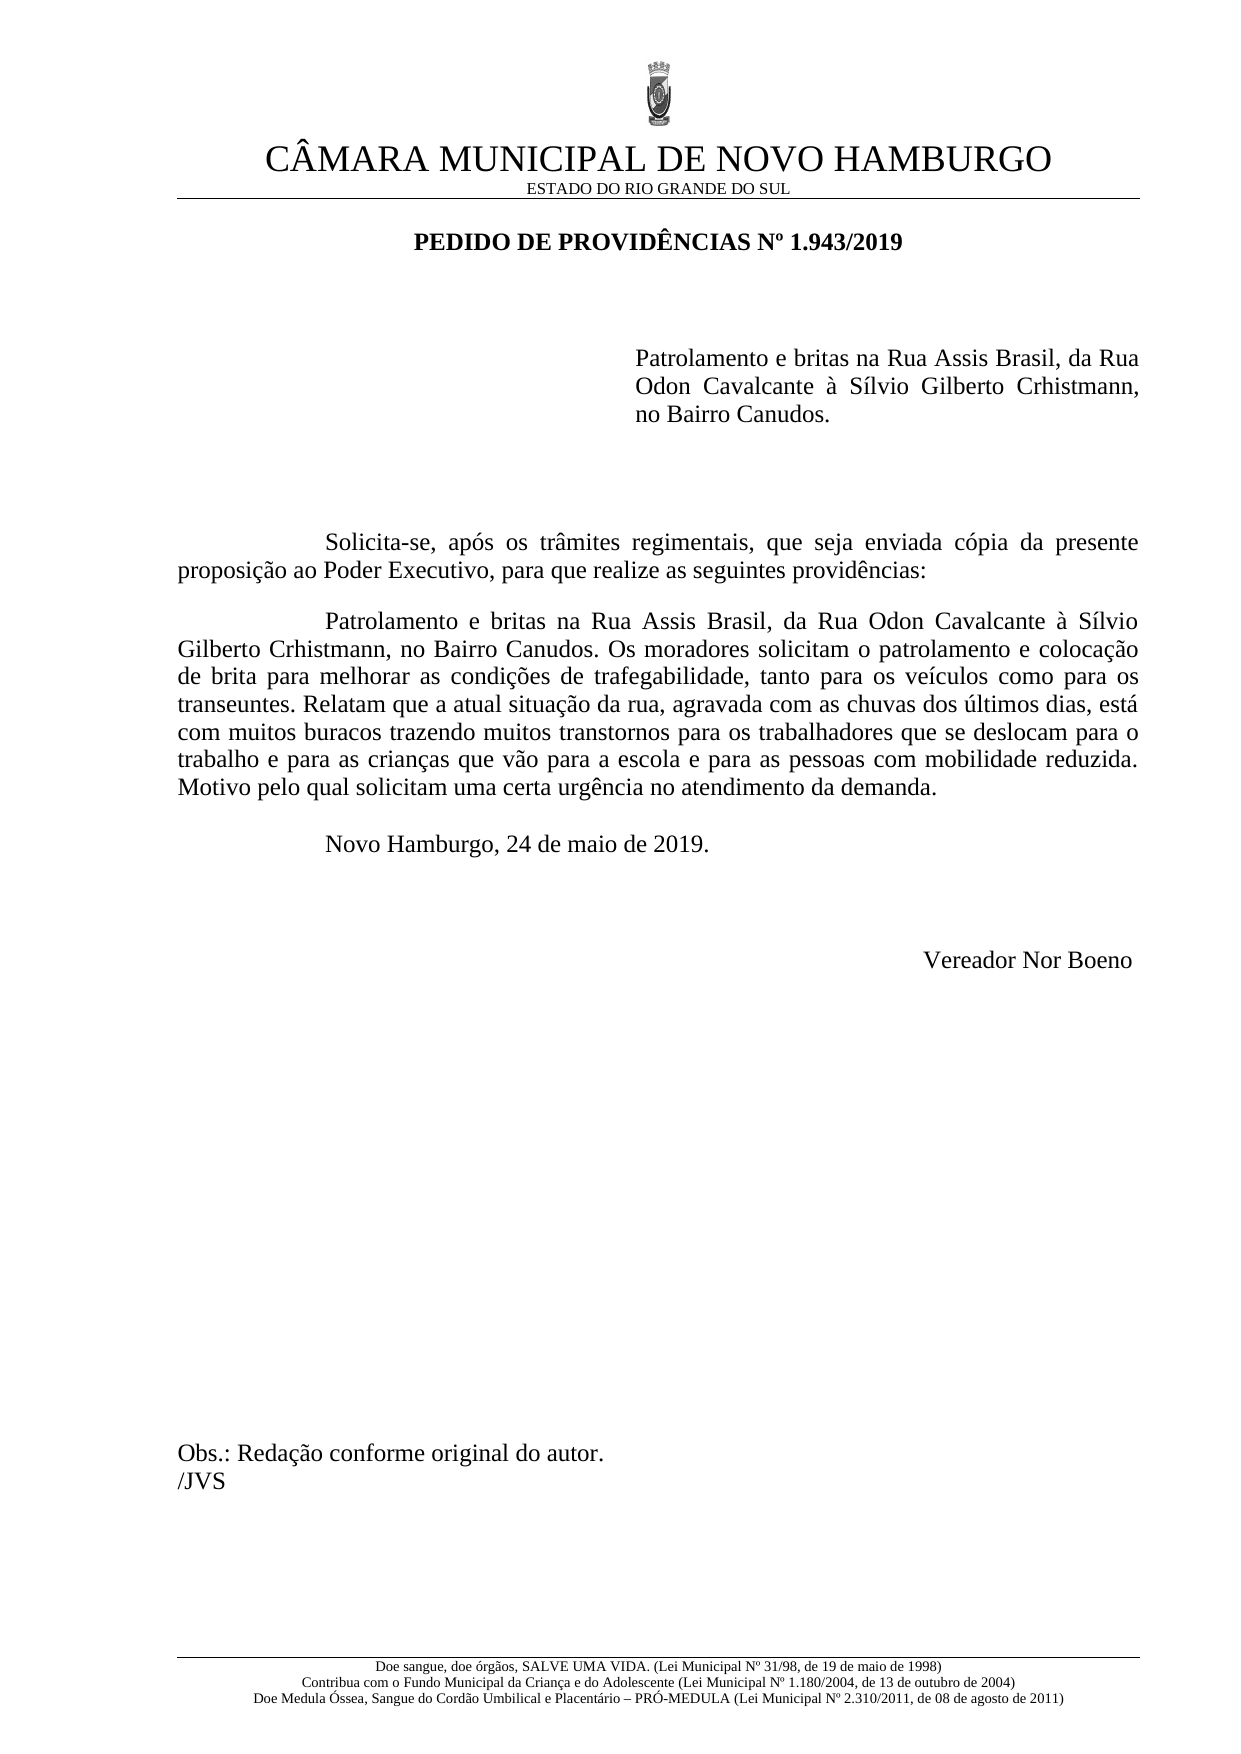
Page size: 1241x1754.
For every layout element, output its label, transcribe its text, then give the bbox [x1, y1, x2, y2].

text PEDIDO DE PROVIDÊNCIAS Nº 1.943/2019 [177, 228, 1140, 256]
text Patrolamento e britas na Rua Assis Brasil, da Rua Odon Cavalcante à Sílvio Gilberto Crhistmann, no Bairro Canudos. [635, 344, 1140, 428]
text Solicita-se, após os trâmites regimentais, que seja enviada cópia da presente proposição ao Poder Executivo, para que realize as seguintes providências: [177, 528, 1140, 583]
text Vereador Nor Boeno [177, 947, 1140, 974]
text Obs.: Redação conforme original do autor. [177, 1439, 1140, 1467]
text Novo Hamburgo, 24 de maio de 2019. [177, 830, 1140, 858]
text Patrolamento e britas na Rua Assis Brasil, da Rua Odon Cavalcante à Sílvio Gilberto Crhistmann, no Bairro Canudos. Os moradores solicitam o patrolamento e colocação de brita para melhorar as condições de trafegabilidade, tanto para os veículos como para os transeuntes. Relatam que a atual situação da rua, agravada com as chuvas dos últimos dias, está com muitos buracos trazendo muitos transtornos para os trabalhadores que se deslocam para o trabalho e para as crianças que vão para a escola e para as pessoas com mobilidade reduzida. Motivo pelo qual solicitam uma certa urgência no atendimento da demanda. [177, 607, 1140, 801]
text /JVS [177, 1467, 1140, 1495]
